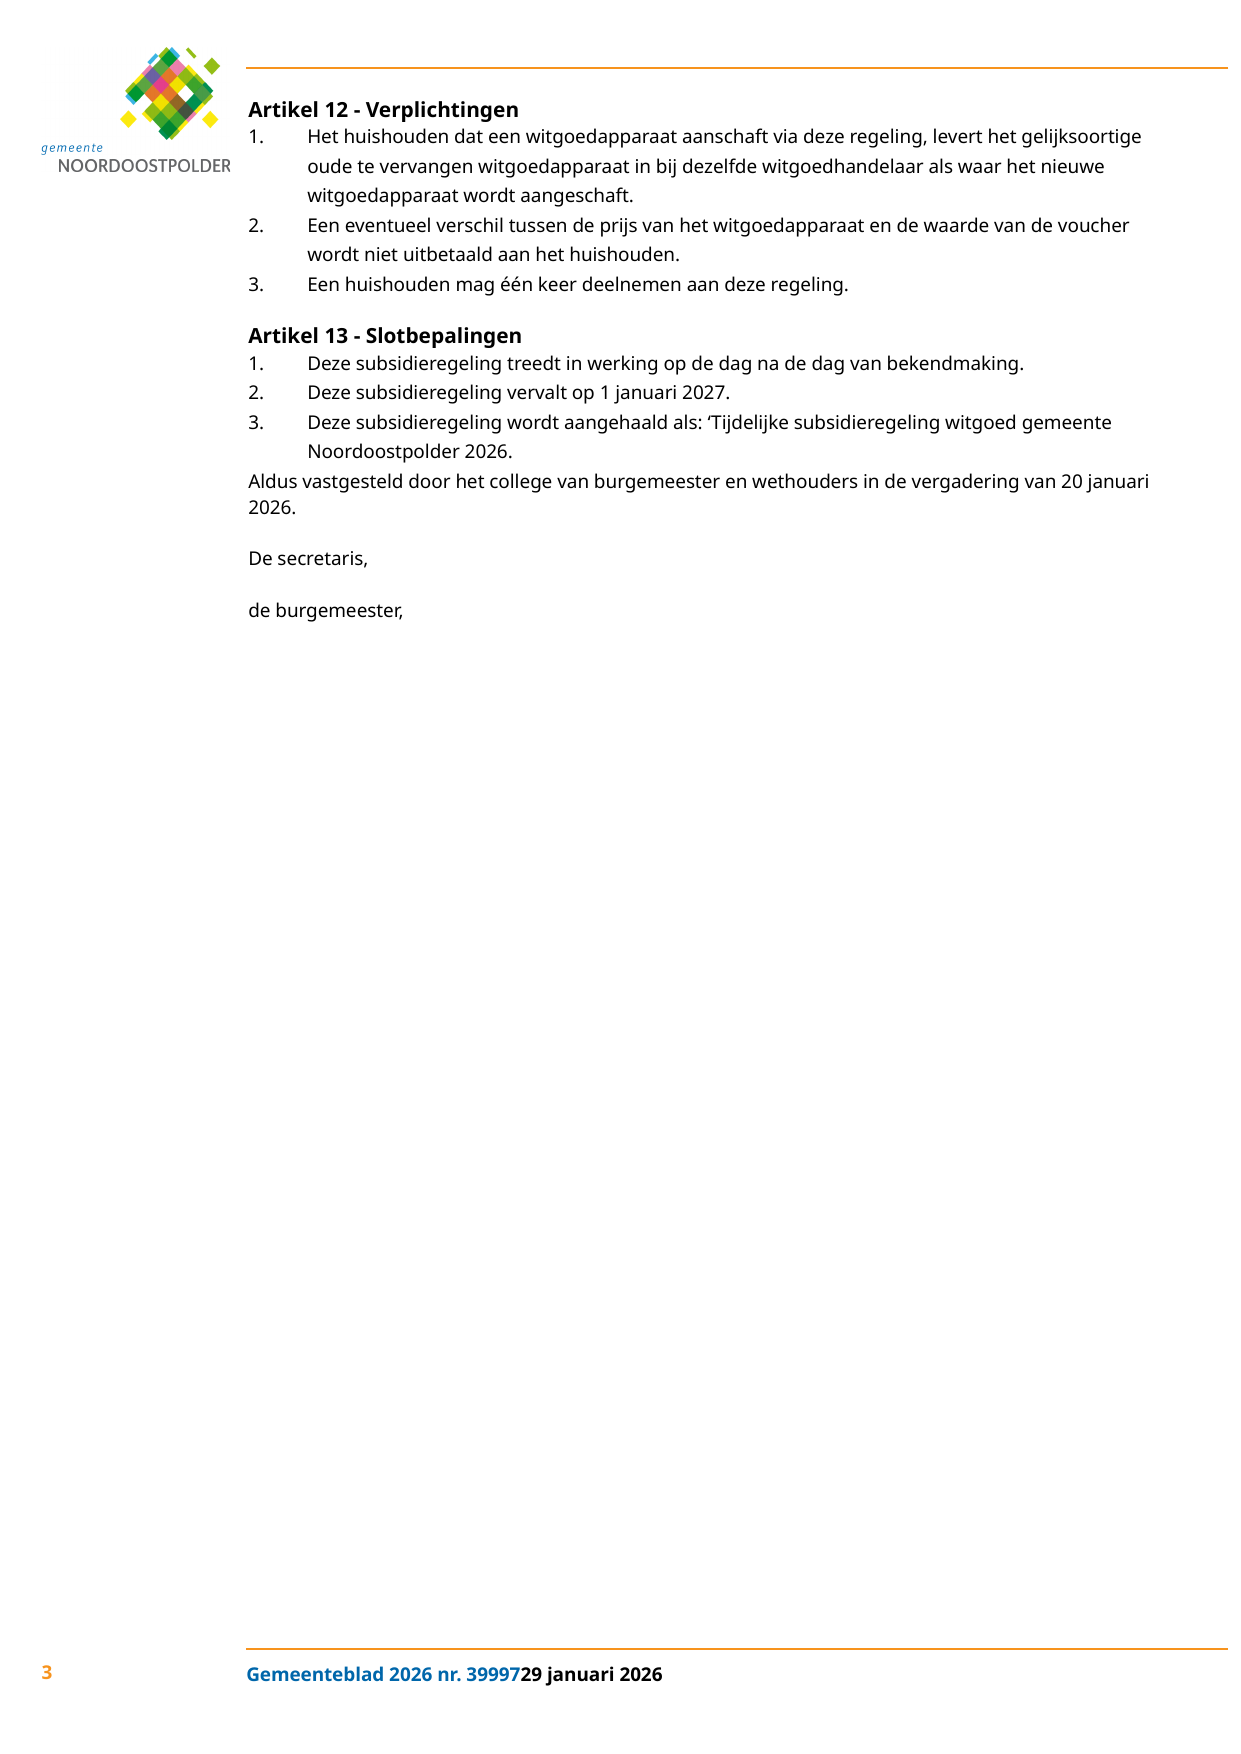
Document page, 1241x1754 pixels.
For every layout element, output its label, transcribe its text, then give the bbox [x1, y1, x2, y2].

text De secretaris, [248, 546, 1152, 571]
picture [41, 47, 231, 172]
list Deze subsidieregeling wordt aangehaald als: ‘Tijdelijke subsidieregeling witgoed gemeente Noordoostpolder 2026. [248, 409, 1152, 464]
text Aldus vastgesteld door het college van burgemeester en wethouders in de vergadering van 20 januari 2026. [248, 468, 1152, 520]
list Deze subsidieregeling vervalt op 1 januari 2027. [248, 379, 1152, 405]
list Een eventueel verschil tussen de prijs van het witgoedapparaat en de waarde van de voucher wordt niet uitbetaald aan het huishouden. [248, 212, 1152, 267]
list Deze subsidieregeling treedt in werking op de dag na de dag van bekendmaking. [248, 350, 1152, 376]
text Artikel 13 - Slotbepalingen [248, 322, 1152, 350]
text Artikel 12 - Verplichtingen [248, 95, 1152, 123]
text de burgemeester, [248, 597, 1152, 623]
list Een huishouden mag één keer deelnemen aan deze regeling. [248, 271, 1152, 297]
list Het huishouden dat een witgoedapparaat aanschaft via deze regeling, levert het gelijksoortige oude te vervangen witgoedapparaat in bij dezelfde witgoedhandelaar als waar het nieuwe witgoedapparaat wordt aangeschaft. [248, 123, 1152, 208]
